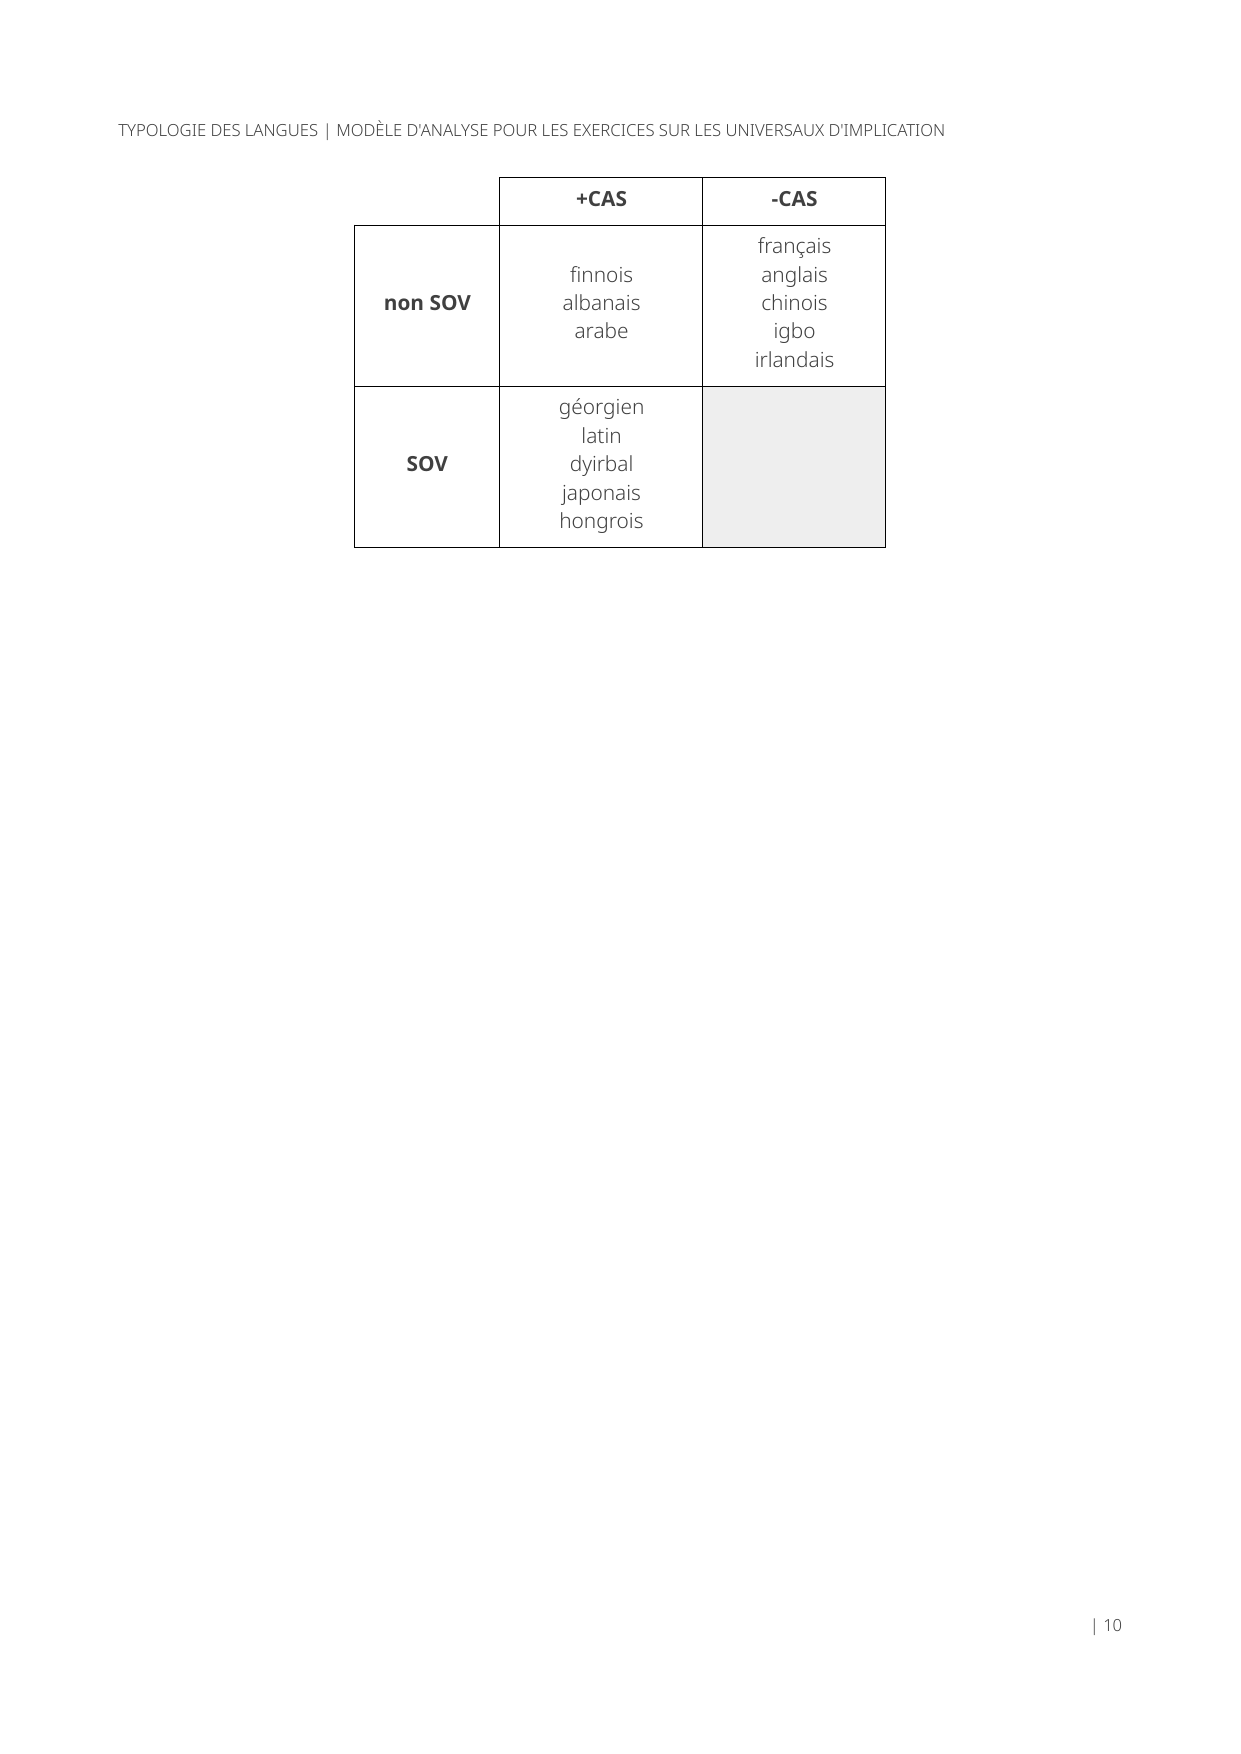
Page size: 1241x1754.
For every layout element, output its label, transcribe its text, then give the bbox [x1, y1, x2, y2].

table_header [355, 177, 499, 224]
table_header -CAS [703, 178, 885, 224]
table_cell finnois albanais arabe [500, 226, 702, 386]
table_cell français anglais chinois igbo irlandais [703, 226, 885, 386]
table_header +CAS [500, 178, 702, 224]
table_cell géorgien latin dyirbal japonais hongrois [500, 387, 702, 547]
table_cell non SOV [355, 226, 499, 386]
table_cell SOV [355, 387, 499, 547]
table_cell [703, 387, 885, 547]
